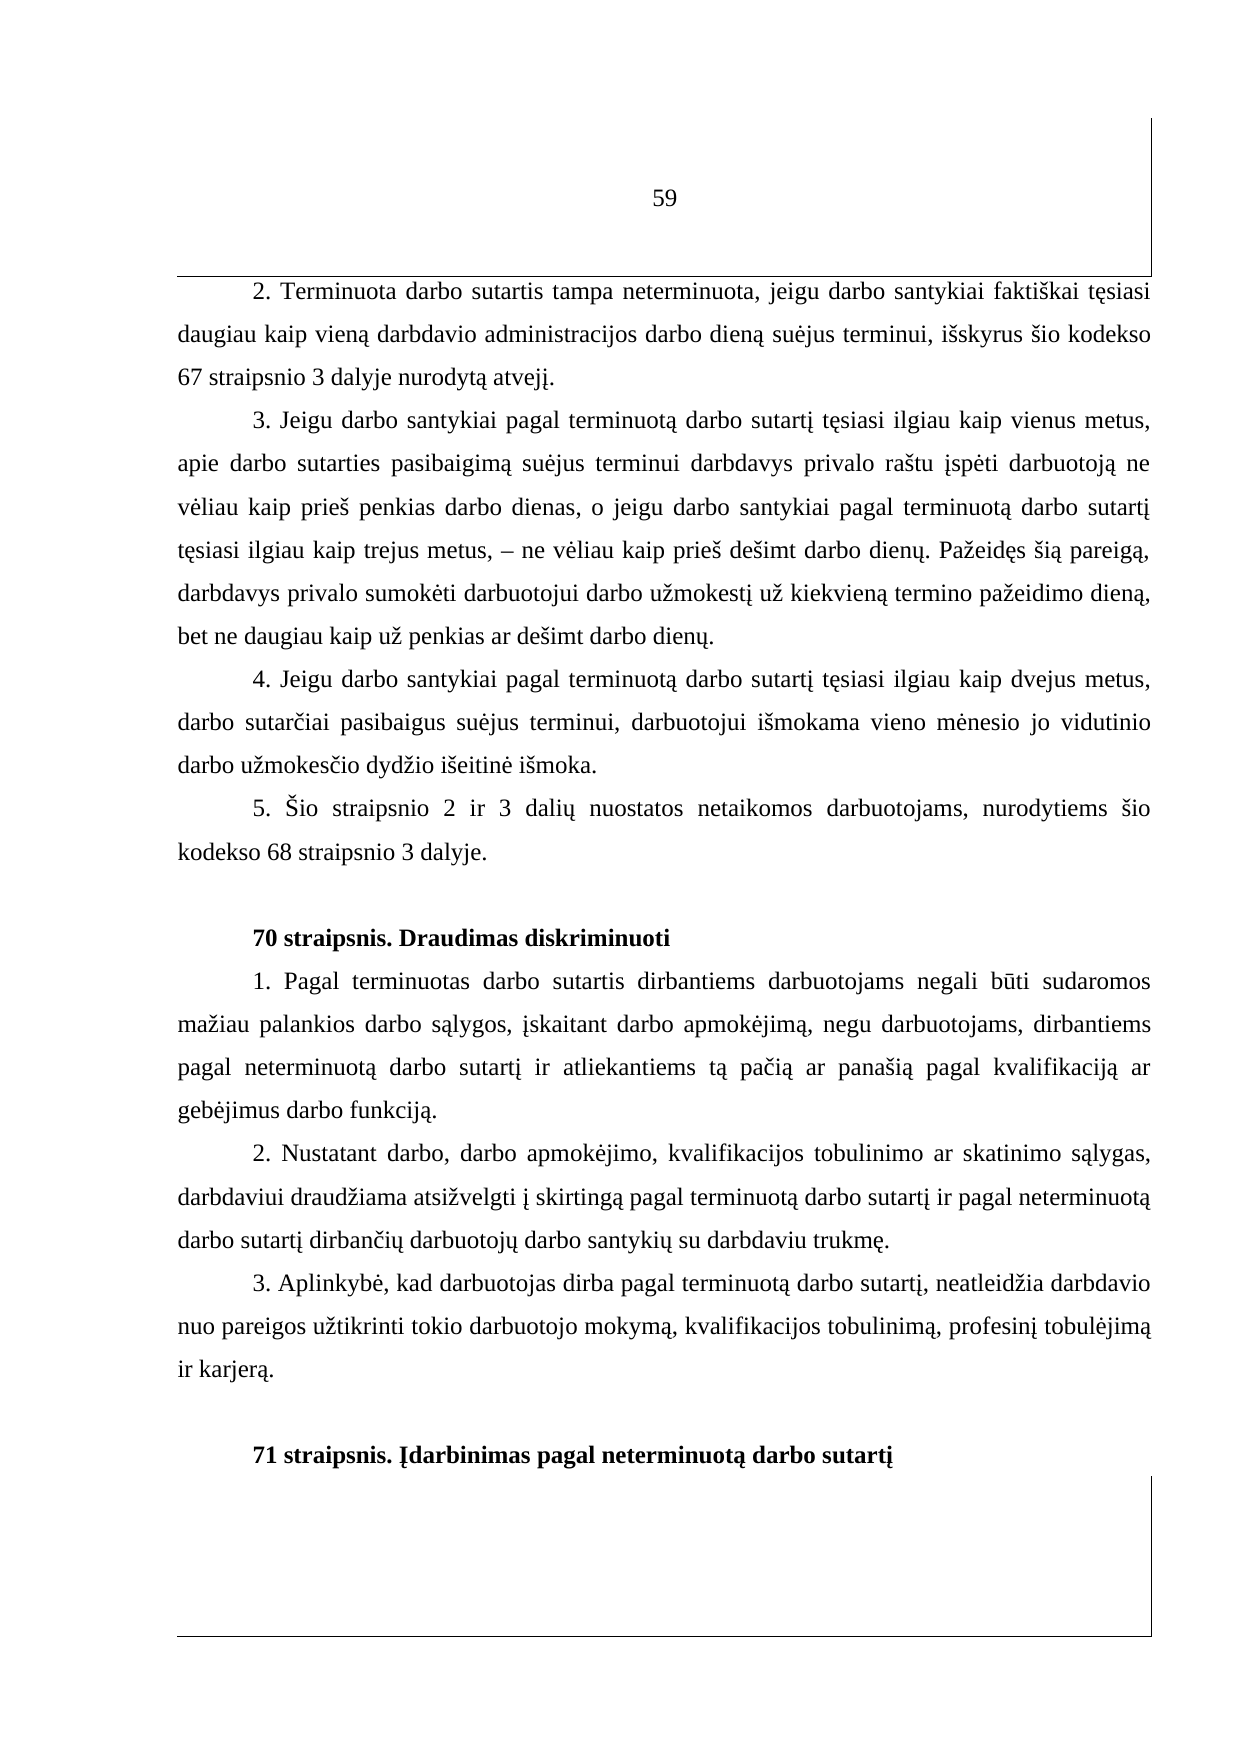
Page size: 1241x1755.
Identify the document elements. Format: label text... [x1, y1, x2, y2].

text 4. Jeigu darbo santykiai pagal terminuotą darbo sutartį tęsiasi ilgiau kaip dvejus metus, darbo sutarčiai pasibaigus suėjus terminui, darbuotojui išmokama vieno mėnesio jo vidutinio darbo užmokesčio dydžio išeitinė išmoka. [177, 664, 1152, 779]
subtitle 70 straipsnis. Draudimas diskriminuoti [177, 923, 1152, 952]
subtitle 71 straipsnis. Įdarbinimas pagal neterminuotą darbo sutartį [177, 1440, 1152, 1469]
text 3. Jeigu darbo santykiai pagal terminuotą darbo sutartį tęsiasi ilgiau kaip vienus metus, apie darbo sutarties pasibaigimą suėjus terminui darbdavys privalo raštu įspėti darbuotoją ne vėliau kaip prieš penkias darbo dienas, o jeigu darbo santykiai pagal terminuotą darbo sutartį tęsiasi ilgiau kaip trejus metus, – ne vėliau kaip prieš dešimt darbo dienų. Pažeidęs šią pareigą, darbdavys privalo sumokėti darbuotojui darbo užmokestį už kiekvieną termino pažeidimo dieną, bet ne daugiau kaip už penkias ar dešimt darbo dienų. [177, 405, 1152, 650]
text 2. Terminuota darbo sutartis tampa neterminuota, jeigu darbo santykiai faktiškai tęsiasi daugiau kaip vieną darbdavio administracijos darbo dieną suėjus terminui, išskyrus šio kodekso 67 straipsnio 3 dalyje nurodytą atvejį. [177, 276, 1152, 391]
text 2. Nustatant darbo, darbo apmokėjimo, kvalifikacijos tobulinimo ar skatinimo sąlygas, darbdaviui draudžiama atsižvelgti į skirtingą pagal terminuotą darbo sutartį ir pagal neterminuotą darbo sutartį dirbančių darbuotojų darbo santykių su darbdaviu trukmę. [177, 1138, 1152, 1253]
text 3. Aplinkybė, kad darbuotojas dirba pagal terminuotą darbo sutartį, neatleidžia darbdavio nuo pareigos užtikrinti tokio darbuotojo mokymą, kvalifikacijos tobulinimą, profesinį tobulėjimą ir karjerą. [177, 1268, 1152, 1383]
text 5. Šio straipsnio 2 ir 3 dalių nuostatos netaikomos darbuotojams, nurodytiems šio kodekso 68 straipsnio 3 dalyje. [177, 793, 1152, 865]
text 1. Pagal terminuotas darbo sutartis dirbantiems darbuotojams negali būti sudaromos mažiau palankios darbo sąlygos, įskaitant darbo apmokėjimą, negu darbuotojams, dirbantiems pagal neterminuotą darbo sutartį ir atliekantiems tą pačią ar panašią pagal kvalifikaciją ar gebėjimus darbo funkciją. [177, 966, 1152, 1124]
